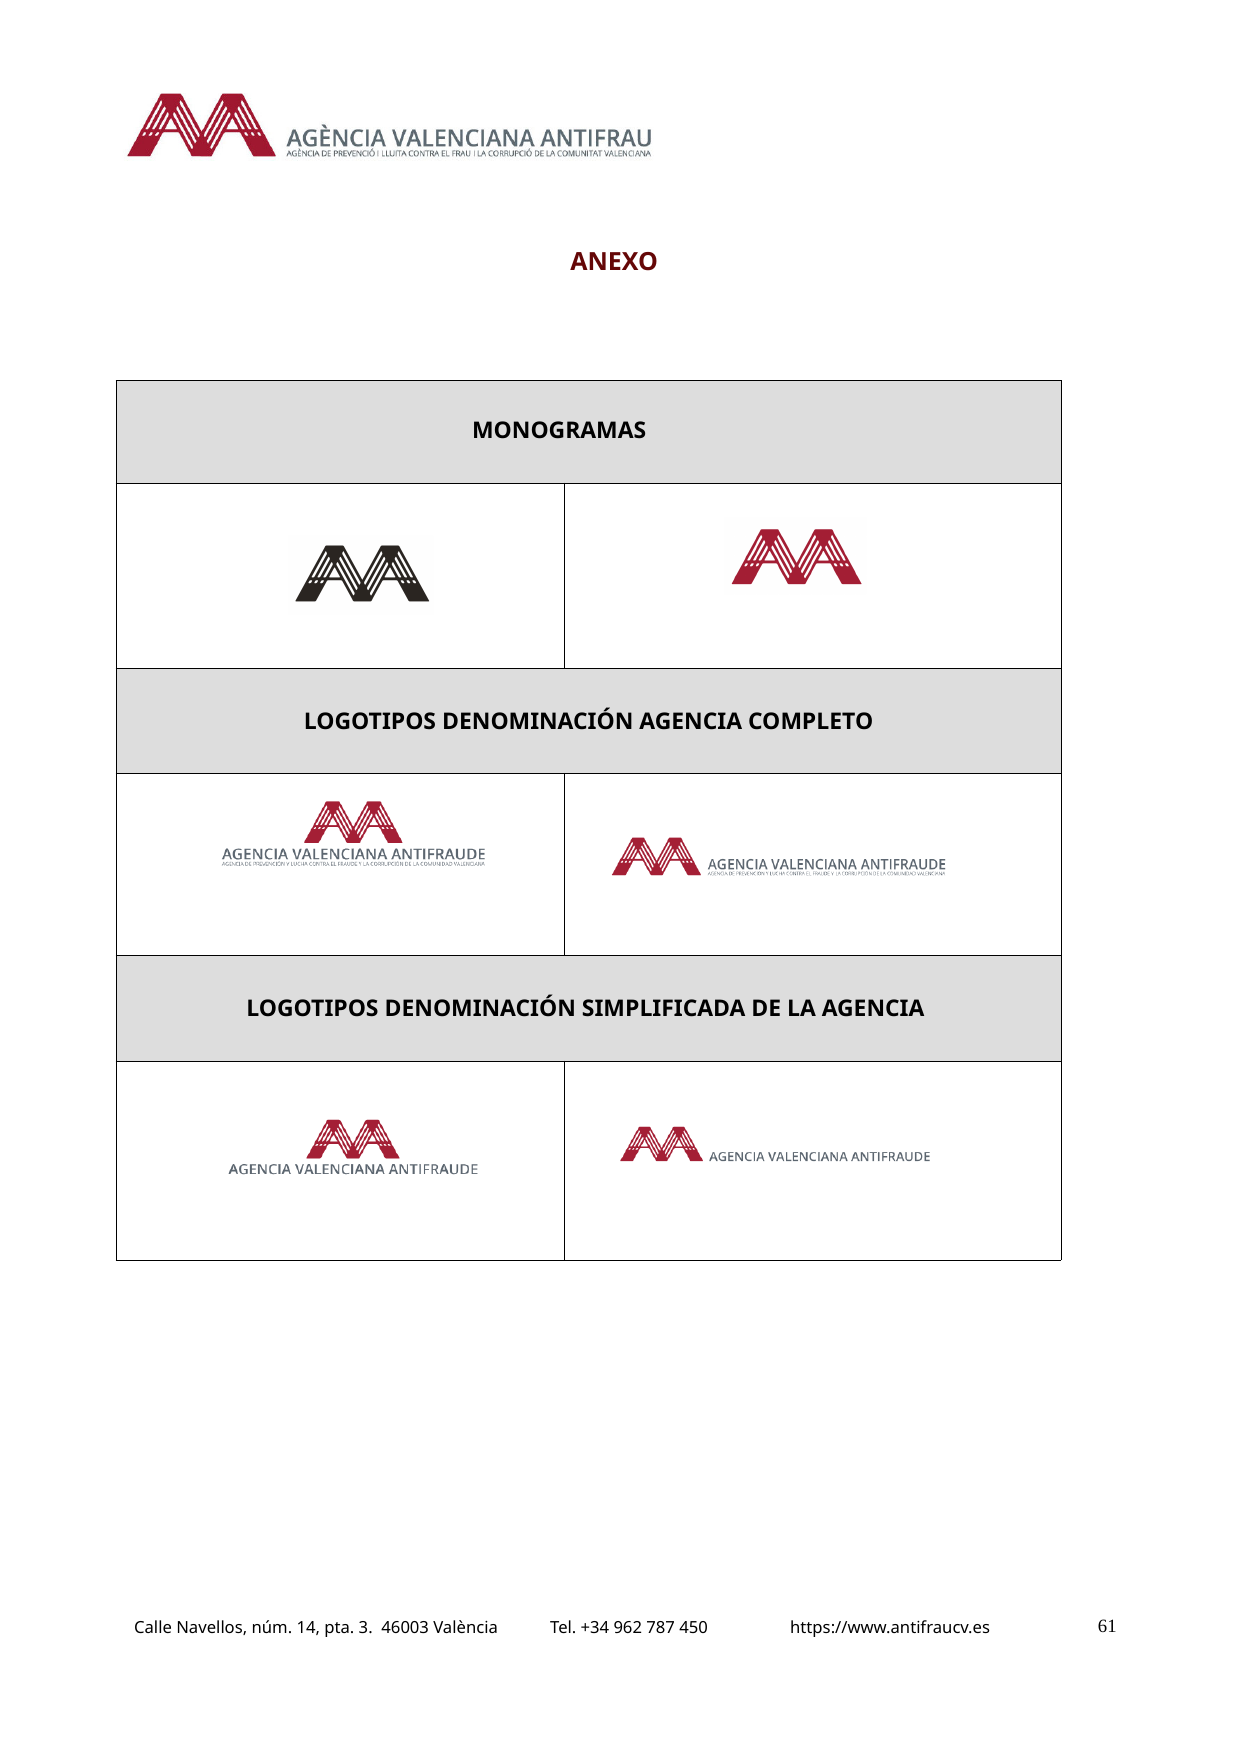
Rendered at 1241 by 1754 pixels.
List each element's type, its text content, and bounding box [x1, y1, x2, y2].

picture [611, 1107, 938, 1184]
table_cell [117, 484, 564, 668]
picture [723, 517, 867, 595]
picture [122, 81, 655, 166]
table_cell [565, 774, 1061, 955]
table_cell LOGOTIPOS DENOMINACIÓN AGENCIA COMPLETO [117, 669, 1061, 773]
table_cell LOGOTIPOS DENOMINACIÓN SIMPLIFICADA DE LA AGENCIA [117, 956, 1061, 1061]
table_cell [565, 1062, 1061, 1259]
table_cell [565, 484, 1061, 668]
table_cell [117, 1062, 564, 1259]
table_header MONOGRAMAS [117, 381, 1061, 483]
text ANEXO [118, 244, 1116, 278]
picture [287, 535, 434, 615]
picture [150, 784, 562, 893]
table_cell [117, 774, 564, 955]
picture [596, 818, 967, 888]
picture [168, 1100, 538, 1192]
